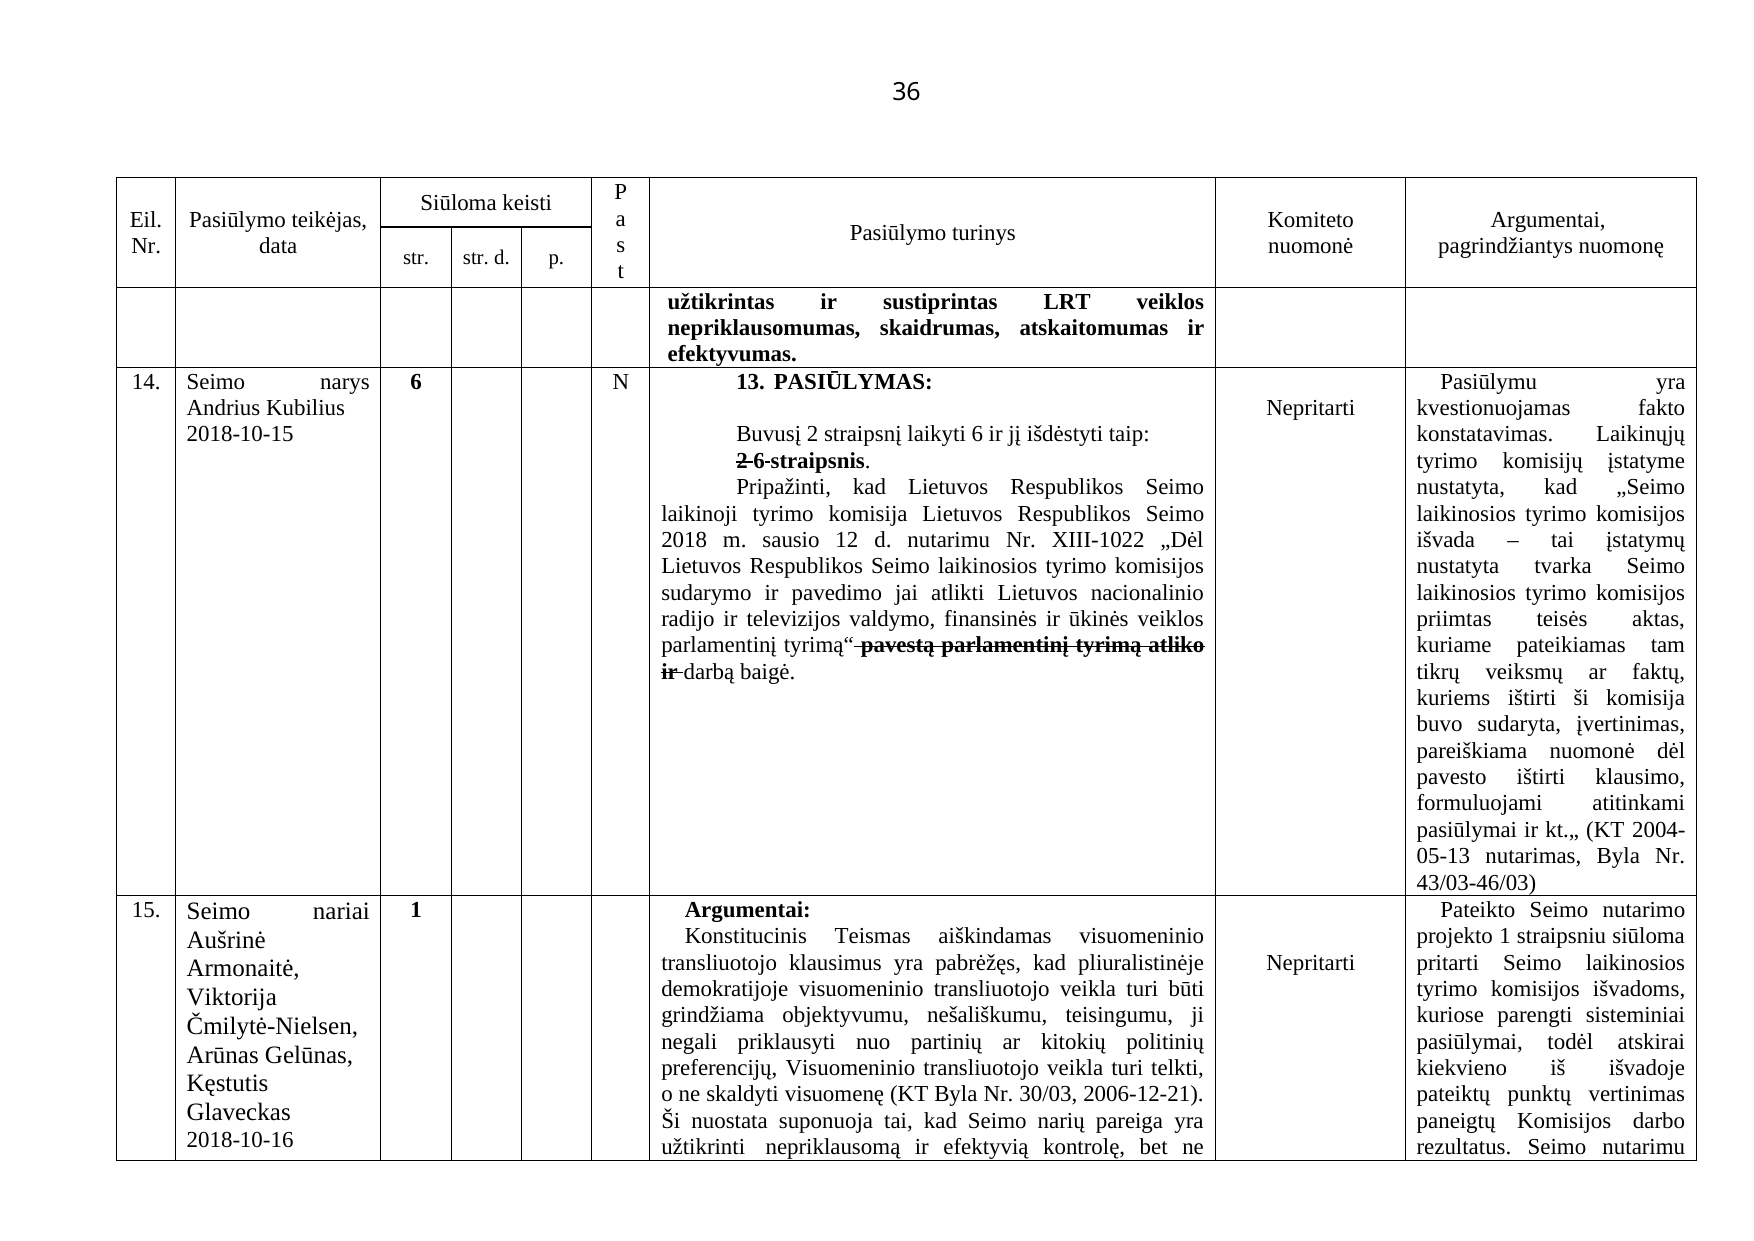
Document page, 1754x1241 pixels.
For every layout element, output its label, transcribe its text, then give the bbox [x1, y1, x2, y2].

table_cell [1216, 288, 1405, 367]
table_cell [522, 896, 591, 1159]
table_cell Pasiūlymu yra kvestionuojamas fakto konstatavimas. Laikinųjų tyrimo komisijų įstatyme nustatyta, kad „Seimo laikinosios tyrimo komisijos išvada – tai įstatymų nustatyta tvarka Seimo laikinosios tyrimo komisijos priimtas teisės aktas, kuriame pateikiamas tam tikrų veiksmų ar faktų, kuriems ištirti ši komisija buvo sudaryta, įvertinimas, pareiškiama nuomonė dėl pavesto ištirti klausimo, formuluojami atitinkami pasiūlymai ir kt.„ (KT 2004-05-13 nutarimas, Byla Nr. 43/03-46/03) [1406, 368, 1696, 895]
table_header Komiteto nuomonė [1216, 178, 1405, 287]
table_cell [381, 288, 451, 367]
table_cell [117, 288, 175, 367]
table_cell Argumentai: Konstitucinis Teismas aiškindamas visuomeninio transliuotojo klausimus yra pabrėžęs, kad pliuralistinėje demokratijoje visuomeninio transliuotojo veikla turi būti grindžiama objektyvumu, nešališkumu, teisingumu, ji negali priklausyti nuo partinių ar kitokių politinių preferencijų, Visuomeninio transliuotojo veikla turi telkti, o ne skaldyti visuomenę (KT Byla Nr. 30/03, 2006-12-21). Ši nuostata suponuoja tai, kad Seimo narių pareiga yra užtikrinti nepriklausomą ir efektyvią kontrolę, bet ne [650, 896, 1215, 1159]
table_cell [592, 896, 649, 1159]
table_cell str. d. [452, 228, 521, 287]
table_header Pasiūlymo teikėjas, data [176, 178, 380, 287]
table_cell [522, 368, 591, 895]
table_header Siūloma keisti [381, 178, 591, 226]
table_header Pasiūlymo turinys [650, 178, 1215, 287]
table_header Eil. Nr. [117, 178, 175, 287]
table_cell str. [381, 228, 451, 287]
table_cell 6 [381, 368, 451, 895]
table_cell Seimo nariai Aušrinė Armonaitė, Viktorija Čmilytė-Nielsen, Arūnas Gelūnas, Kęstutis Glaveckas 2018-10-16 [176, 896, 380, 1159]
table_cell N [592, 368, 649, 895]
table_cell 15. [117, 896, 175, 1159]
table_cell Pateikto Seimo nutarimo projekto 1 straipsniu siūloma pritarti Seimo laikinosios tyrimo komisijos išvadoms, kuriose parengti sisteminiai pasiūlymai, todėl atskirai kiekvieno iš išvadoje pateiktų punktų vertinimas paneigtų Komisijos darbo rezultatus. Seimo nutarimu [1406, 896, 1696, 1159]
table_cell [452, 288, 521, 367]
table_header Argumentai, pagrindžiantys nuomonę [1406, 178, 1696, 287]
table_cell [1406, 288, 1696, 367]
table_cell PASIŪLYMAS: Buvusį 2 straipsnį laikyti 6 ir jį išdėstyti taip: 2 6 straipsnis. Pripažinti, kad Lietuvos Respublikos Seimo laikinoji tyrimo komisija Lietuvos Respublikos Seimo 2018 m. sausio 12 d. nutarimu Nr. XIII-1022 „Dėl Lietuvos Respublikos Seimo laikinosios tyrimo komisijos sudarymo ir pavedimo jai atlikti Lietuvos nacionalinio radijo ir televizijos valdymo, finansinės ir ūkinės veiklos parlamentinį tyrimą“ pavestą parlamentinį tyrimą atliko ir darbą baigė. [650, 368, 1215, 895]
table_header Pastabos [592, 178, 649, 287]
table_cell užtikrintas ir sustiprintas LRT veiklos nepriklausomumas, skaidrumas, atskaitomumas ir efektyvumas. [650, 288, 1215, 367]
table_cell [452, 368, 521, 895]
table_cell [176, 288, 380, 367]
table_cell Seimo narys Andrius Kubilius 2018-10-15 [176, 368, 380, 895]
table_cell [452, 896, 521, 1159]
table_cell 14. [117, 368, 175, 895]
table_cell p. [522, 228, 591, 287]
table_cell [522, 288, 591, 367]
table_cell N [592, 288, 649, 367]
table_cell Nepritarti [1216, 896, 1405, 1159]
table_cell Nepritarti [1216, 368, 1405, 895]
table_cell 1 [381, 896, 451, 1159]
